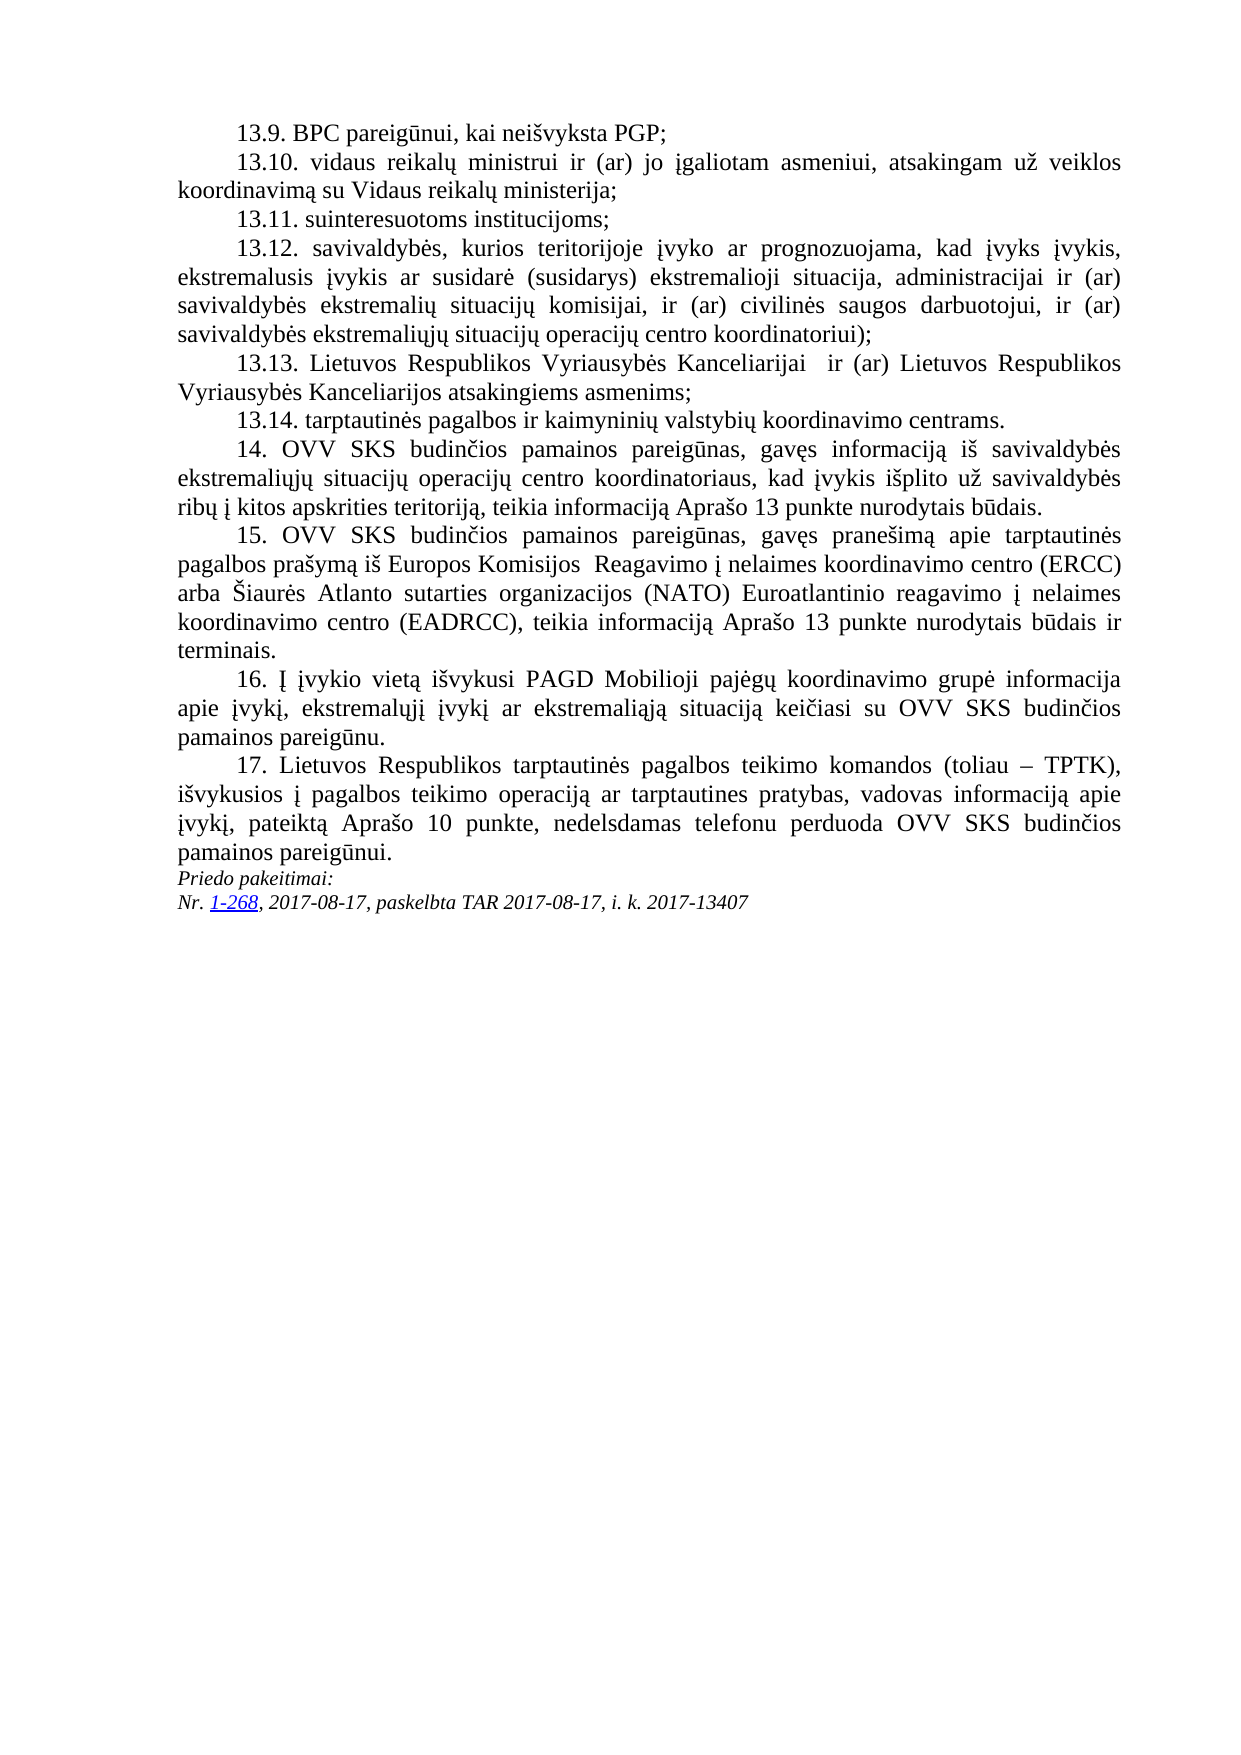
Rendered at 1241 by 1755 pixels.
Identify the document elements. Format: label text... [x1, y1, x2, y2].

text 13.11. suinteresuotoms institucijoms; [177, 204, 1122, 233]
text 14. OVV SKS budinčios pamainos pareigūnas, gavęs informaciją iš savivaldybės ekstremaliųjų situacijų operacijų centro koordinatoriaus, kad įvykis išplito už savivaldybės ribų į kitos apskrities teritoriją, teikia informaciją Aprašo 13 punkte nurodytais būdais. [177, 434, 1122, 521]
text 13.9. BPC pareigūnui, kai neišvyksta PGP; [177, 118, 1122, 147]
text 16. Į įvykio vietą išvykusi PAGD Mobilioji pajėgų koordinavimo grupė informacija apie įvykį, ekstremalųjį įvykį ar ekstremaliąją situaciją keičiasi su OVV SKS budinčios pamainos pareigūnu. [177, 664, 1122, 751]
text 13.12. savivaldybės, kurios teritorijoje įvyko ar prognozuojama, kad įvyks įvykis, ekstremalusis įvykis ar susidarė (susidarys) ekstremalioji situacija, administracijai ir (ar) savivaldybės ekstremalių situacijų komisijai, ir (ar) civilinės saugos darbuotojui, ir (ar) savivaldybės ekstremaliųjų situacijų operacijų centro koordinatoriui); [177, 233, 1122, 348]
text 13.14. tarptautinės pagalbos ir kaimyninių valstybių koordinavimo centrams. [177, 406, 1122, 434]
text 13.10. vidaus reikalų ministrui ir (ar) jo įgaliotam asmeniui, atsakingam už veiklos koordinavimą su Vidaus reikalų ministerija; [177, 147, 1122, 204]
text 17. Lietuvos Respublikos tarptautinės pagalbos teikimo komandos (toliau – TPTK), išvykusios į pagalbos teikimo operaciją ar tarptautines pratybas, vadovas informaciją apie įvykį, pateiktą Aprašo 10 punkte, nedelsdamas telefonu perduoda OVV SKS budinčios pamainos pareigūnui. [177, 751, 1122, 866]
text Nr. 1-268, 2017-08-17, paskelbta TAR 2017-08-17, i. k. 2017-13407 [177, 890, 1122, 914]
text 13.13. Lietuvos Respublikos Vyriausybės Kanceliarijai ir (ar) Lietuvos Respublikos Vyriausybės Kanceliarijos atsakingiems asmenims; [177, 348, 1122, 406]
text Priedo pakeitimai: [177, 866, 1122, 890]
text 15. OVV SKS budinčios pamainos pareigūnas, gavęs pranešimą apie tarptautinės pagalbos prašymą iš Europos Komisijos Reagavimo į nelaimes koordinavimo centro (ERCC) arba Šiaurės Atlanto sutarties organizacijos (NATO) Euroatlantinio reagavimo į nelaimes koordinavimo centro (EADRCC), teikia informaciją Aprašo 13 punkte nurodytais būdais ir terminais. [177, 521, 1122, 664]
